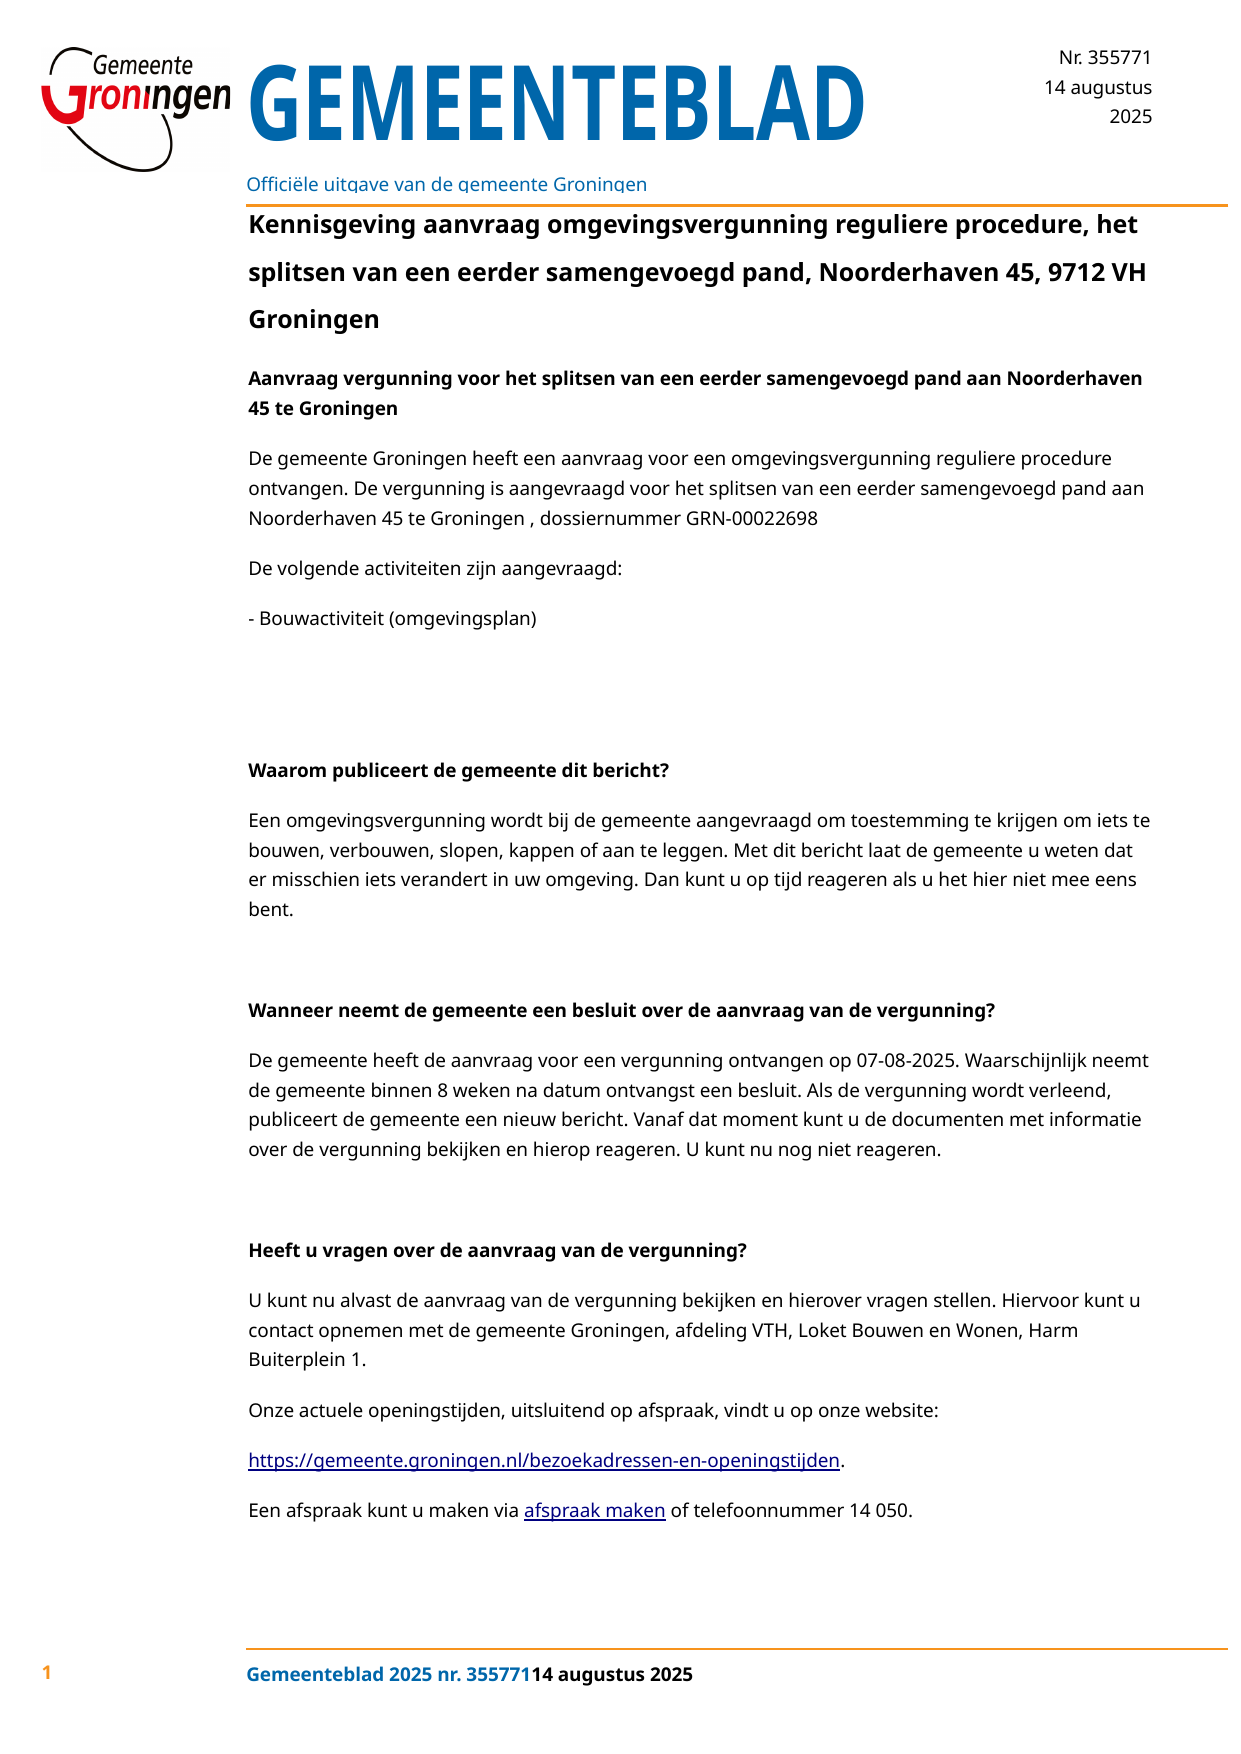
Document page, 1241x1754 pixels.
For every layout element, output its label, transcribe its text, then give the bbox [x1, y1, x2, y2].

text Kennisgeving aanvraag omgevingsvergunning reguliere procedure, het splitsen van een eerder samengevoegd pand, Noorderhaven 45, 9712 VH Groningen [248, 207, 1152, 336]
text Onze actuele openingstijden, uitsluitend op afspraak, vindt u op onze website: [248, 1397, 1152, 1422]
text Wanneer neemt de gemeente een besluit over de aanvraag van de vergunning? [248, 997, 1152, 1022]
picture [41, 47, 231, 172]
text De gemeente heeft de aanvraag voor een vergunning ontvangen op 07-08-2025. Waarschijnlijk neemt de gemeente binnen 8 weken na datum ontvangst een besluit. Als de vergunning wordt verleend, publiceert de gemeente een nieuw bericht. Vanaf dat moment kunt u de documenten met informatie over de vergunning bekijken en hierop reageren. U kunt nu nog niet reageren. [248, 1047, 1152, 1162]
text Heeft u vragen over de aanvraag van de vergunning? [248, 1237, 1152, 1262]
text Aanvraag vergunning voor het splitsen van een eerder samengevoegd pand aan Noorderhaven 45 te Groningen [248, 366, 1152, 421]
text Waarom publiceert de gemeente dit bericht? [248, 757, 1152, 782]
text U kunt nu alvast de aanvraag van de vergunning bekijken en hierover vragen stellen. Hiervoor kunt u contact opnemen met de gemeente Groningen, afdeling VTH, Loket Bouwen en Wonen, Harm Buiterplein 1. [248, 1287, 1152, 1372]
text Een omgevingsvergunning wordt bij de gemeente aangevraagd om toestemming te krijgen om iets te bouwen, verbouwen, slopen, kappen of aan te leggen. Met dit bericht laat de gemeente u weten dat er misschien iets verandert in uw omgeving. Dan kunt u op tijd reageren als u het hier niet mee eens bent. [248, 807, 1152, 922]
text Een afspraak kunt u maken via afspraak maken of telefoonnummer 14 050. [248, 1498, 1152, 1523]
text - Bouwactiviteit (omgevingsplan) [248, 606, 1152, 631]
text https://gemeente.groningen.nl/bezoekadressen-en-openingstijden. [248, 1447, 1152, 1473]
text De volgende activiteiten zijn aangevraagd: [248, 555, 1152, 581]
text De gemeente Groningen heeft een aanvraag voor een omgevingsvergunning reguliere procedure ontvangen. De vergunning is aangevraagd voor het splitsen van een eerder samengevoegd pand aan Noorderhaven 45 te Groningen , dossiernummer GRN-00022698 [248, 446, 1152, 530]
